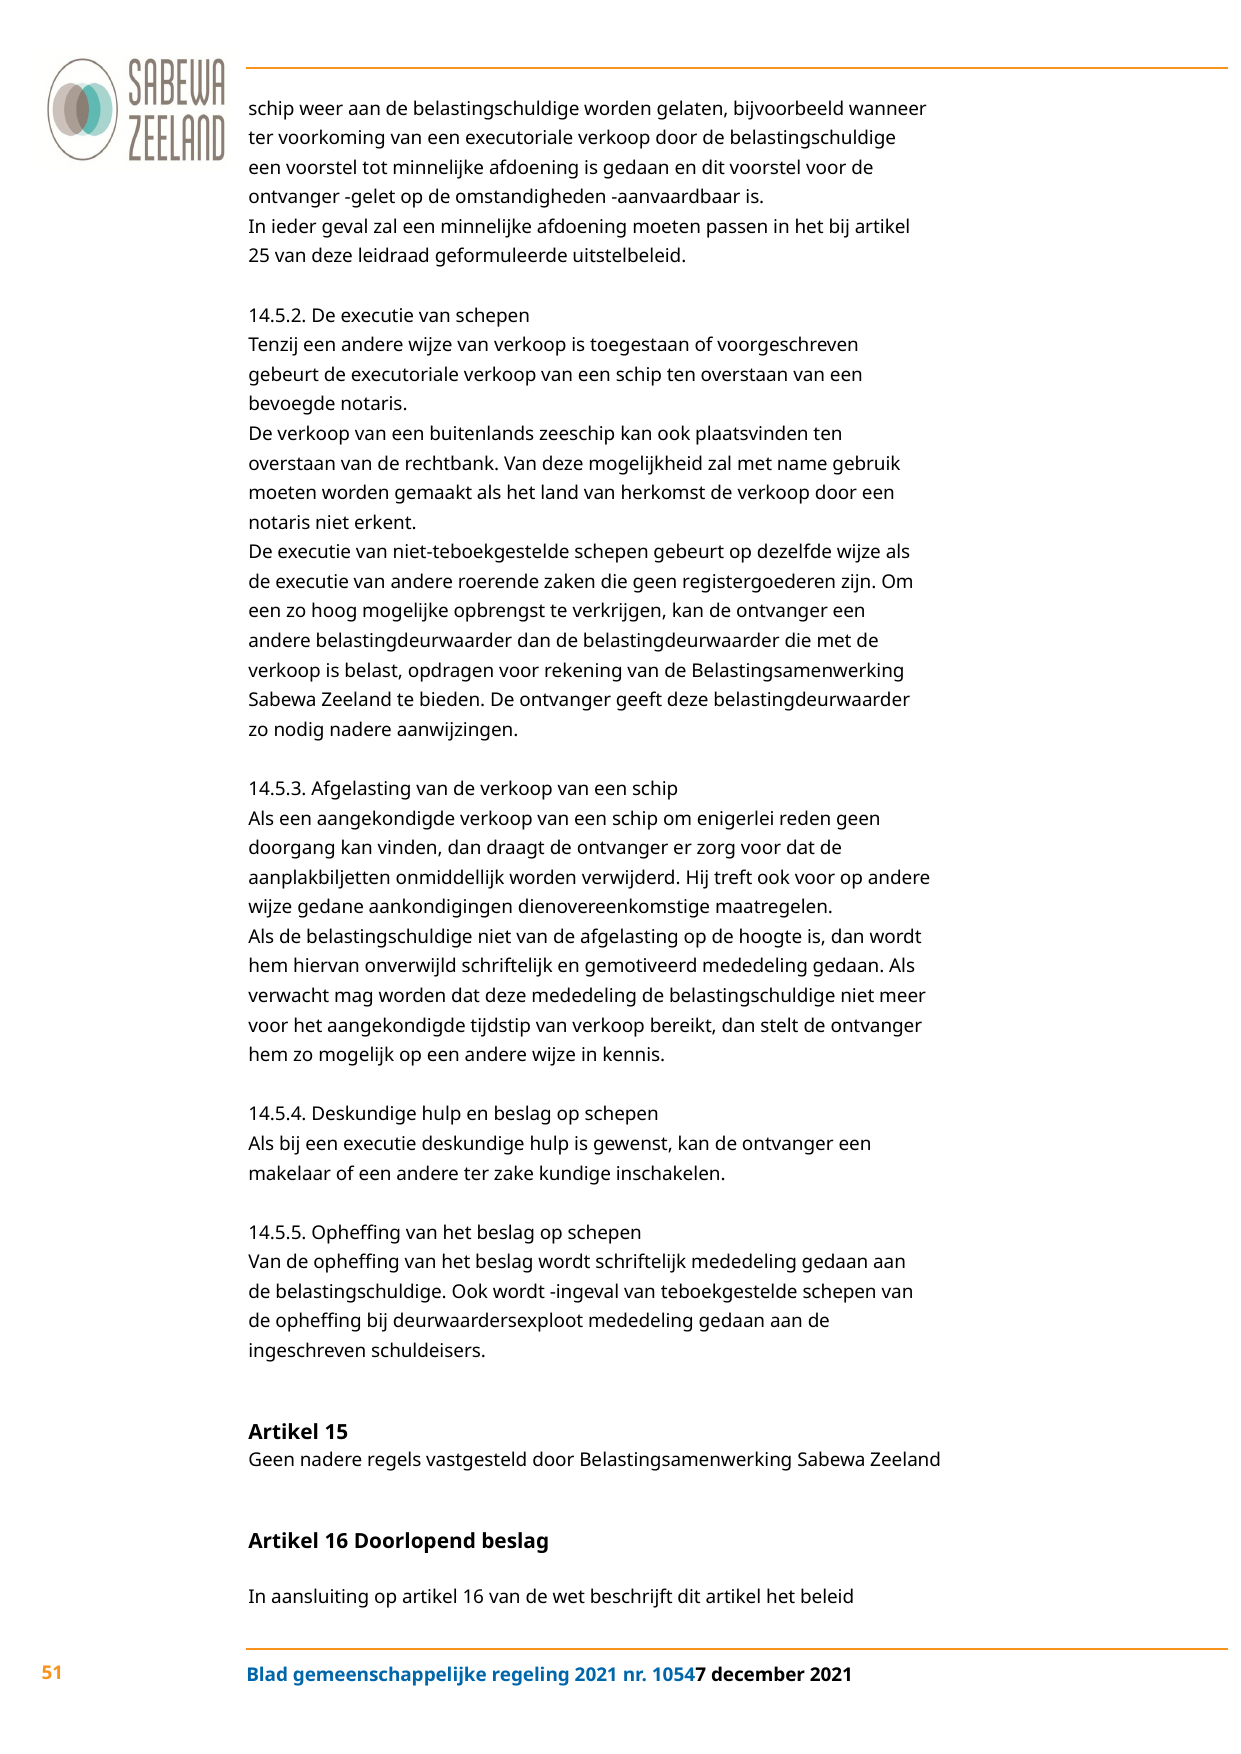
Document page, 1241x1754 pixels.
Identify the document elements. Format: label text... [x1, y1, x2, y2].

text makelaar of een andere ter zake kundige inschakelen. [248, 1160, 1152, 1186]
text een voorstel tot minnelijke afdoening is gedaan en dit voorstel voor de [248, 154, 1152, 180]
text 14.5.4. Deskundige hulp en beslag op schepen [248, 1101, 1152, 1126]
text In ieder geval zal een minnelijke afdoening moeten passen in het bij artikel [248, 213, 1152, 239]
text de opheffing bij deurwaardersexploot mededeling gedaan aan de [248, 1308, 1152, 1333]
text een zo hoog mogelijke opbrengst te verkrijgen, kan de ontvanger een [248, 598, 1152, 623]
text Als een aangekondigde verkoop van een schip om enigerlei reden geen [248, 805, 1152, 831]
picture [41, 47, 231, 172]
text Van de opheffing van het beslag wordt schriftelijk mededeling gedaan aan [248, 1248, 1152, 1274]
text notaris niet erkent. [248, 509, 1152, 535]
text 14.5.5. Opheffing van het beslag op schepen [248, 1219, 1152, 1245]
text Geen nadere regels vastgesteld door Belastingsamenwerking Sabewa Zeeland [248, 1446, 1152, 1471]
text schip weer aan de belastingschuldige worden gelaten, bijvoorbeeld wanneer [248, 95, 1152, 121]
text De verkoop van een buitenlands zeeschip kan ook plaatsvinden ten [248, 420, 1152, 446]
text Sabewa Zeeland te bieden. De ontvanger geeft deze belastingdeurwaarder [248, 686, 1152, 712]
text de belastingschuldige. Ook wordt -ingeval van teboekgestelde schepen van [248, 1278, 1152, 1304]
text 14.5.3. Afgelasting van de verkoop van een schip [248, 775, 1152, 801]
text doorgang kan vinden, dan draagt de ontvanger er zorg voor dat de [248, 834, 1152, 860]
text 14.5.2. De executie van schepen [248, 302, 1152, 328]
text gebeurt de executoriale verkoop van een schip ten overstaan van een [248, 361, 1152, 387]
text wijze gedane aankondigingen dienovereenkomstige maatregelen. [248, 893, 1152, 919]
text ter voorkoming van een executoriale verkoop door de belastingschuldige [248, 124, 1152, 150]
text hem zo mogelijk op een andere wijze in kennis. [248, 1041, 1152, 1067]
text verwacht mag worden dat deze mededeling de belastingschuldige niet meer [248, 982, 1152, 1008]
text aanplakbiljetten onmiddellijk worden verwijderd. Hij treft ook voor op andere [248, 864, 1152, 890]
text de executie van andere roerende zaken die geen registergoederen zijn. Om [248, 568, 1152, 594]
text 25 van deze leidraad geformuleerde uitstelbeleid. [248, 243, 1152, 268]
text hem hiervan onverwijld schriftelijk en gemotiveerd mededeling gedaan. Als [248, 953, 1152, 978]
text bevoegde notaris. [248, 391, 1152, 416]
text De executie van niet-teboekgestelde schepen gebeurt op dezelfde wijze als [248, 538, 1152, 564]
text Artikel 15 [248, 1417, 1152, 1446]
text andere belastingdeurwaarder dan de belastingdeurwaarder die met de [248, 627, 1152, 653]
text In aansluiting op artikel 16 van de wet beschrijft dit artikel het beleid [248, 1584, 1152, 1609]
text Als de belastingschuldige niet van de afgelasting op de hoogte is, dan wordt [248, 923, 1152, 949]
text voor het aangekondigde tijdstip van verkoop bereikt, dan stelt de ontvanger [248, 1012, 1152, 1038]
text ontvanger -gelet op de omstandigheden -aanvaardbaar is. [248, 183, 1152, 209]
text overstaan van de rechtbank. Van deze mogelijkheid zal met name gebruik [248, 450, 1152, 476]
text ingeschreven schuldeisers. [248, 1337, 1152, 1363]
text Tenzij een andere wijze van verkoop is toegestaan of voorgeschreven [248, 331, 1152, 357]
text verkoop is belast, opdragen voor rekening van de Belastingsamenwerking [248, 657, 1152, 683]
text moeten worden gemaakt als het land van herkomst de verkoop door een [248, 479, 1152, 505]
text zo nodig nadere aanwijzingen. [248, 716, 1152, 742]
text Als bij een executie deskundige hulp is gewenst, kan de ontvanger een [248, 1130, 1152, 1156]
text Artikel 16 Doorlopend beslag [248, 1526, 1152, 1554]
